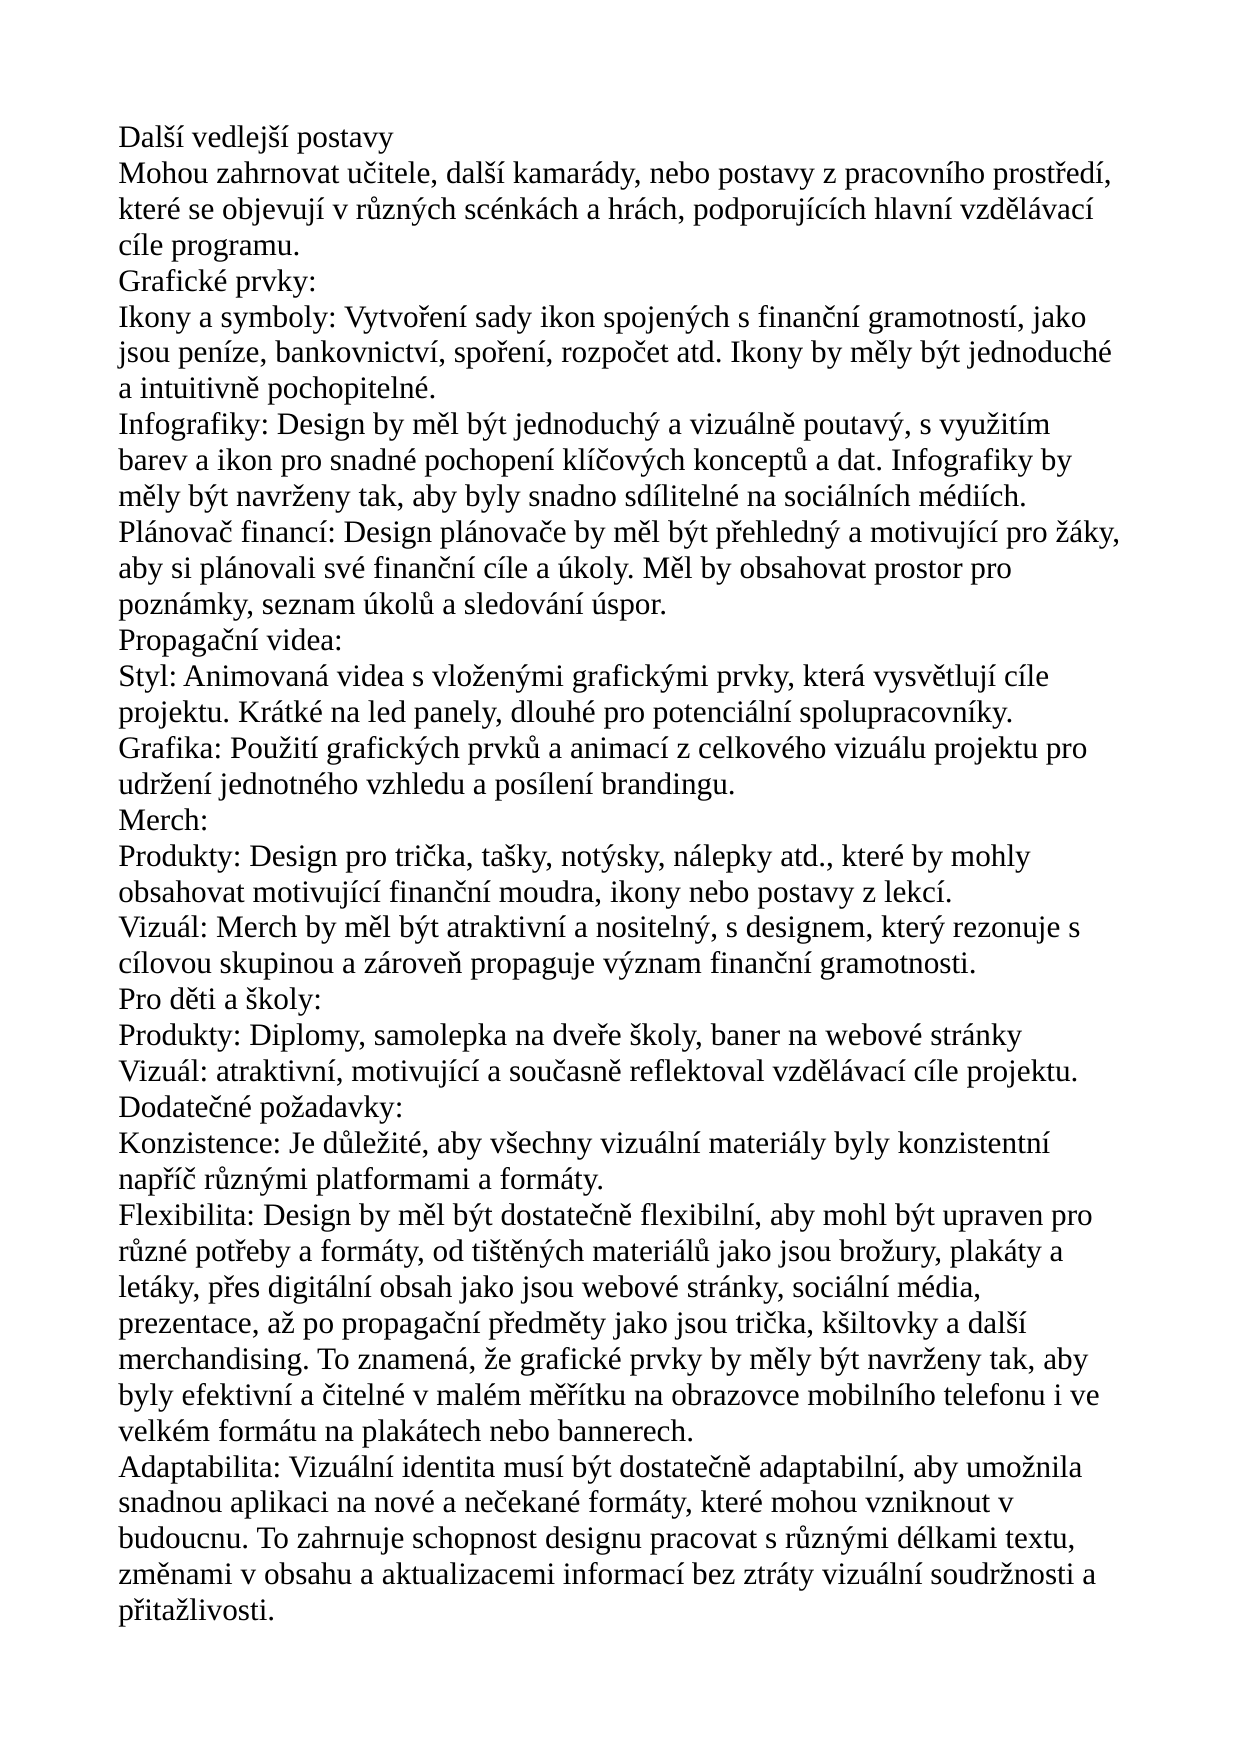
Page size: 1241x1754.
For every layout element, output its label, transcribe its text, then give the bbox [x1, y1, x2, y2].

text Produkty: Diplomy, samolepka na dveře školy, baner na webové stránky [118, 1017, 1122, 1052]
text Ikony a symboly: Vytvoření sady ikon spojených s finanční gramotností, jako jsou peníze, bankovnictví, spoření, rozpočet atd. Ikony by měly být jednoduché a intuitivně pochopitelné. [118, 298, 1122, 406]
text Pro děti a školy: [118, 981, 1122, 1017]
text Grafické prvky: [118, 262, 1122, 298]
text Vizuál: Merch by měl být atraktivní a nositelný, s designem, který rezonuje s cílovou skupinou a zároveň propaguje význam finanční gramotnosti. [118, 909, 1122, 981]
text Dodatečné požadavky: [118, 1088, 1122, 1124]
text Infografiky: Design by měl být jednoduchý a vizuálně poutavý, s využitím barev a ikon pro snadné pochopení klíčových konceptů a dat. Infografiky by měly být navrženy tak, aby byly snadno sdílitelné na sociálních médiích. [118, 406, 1122, 513]
text Konzistence: Je důležité, aby všechny vizuální materiály byly konzistentní napříč různými platformami a formáty. [118, 1124, 1122, 1196]
text Plánovač financí: Design plánovače by měl být přehledný a motivující pro žáky, aby si plánovali své finanční cíle a úkoly. Měl by obsahovat prostor pro poznámky, seznam úkolů a sledování úspor. [118, 513, 1122, 621]
text Grafika: Použití grafických prvků a animací z celkového vizuálu projektu pro udržení jednotného vzhledu a posílení brandingu. [118, 729, 1122, 801]
text Merch: [118, 801, 1122, 837]
text Flexibilita: Design by měl být dostatečně flexibilní, aby mohl být upraven pro různé potřeby a formáty, od tištěných materiálů jako jsou brožury, plakáty a letáky, přes digitální obsah jako jsou webové stránky, sociální média, prezentace, až po propagační předměty jako jsou trička, kšiltovky a další merchandising. To znamená, že grafické prvky by měly být navrženy tak, aby byly efektivní a čitelné v malém měřítku na obrazovce mobilního telefonu i ve velkém formátu na plakátech nebo bannerech. [118, 1196, 1122, 1448]
text Produkty: Design pro trička, tašky, notýsky, nálepky atd., které by mohly obsahovat motivující finanční moudra, ikony nebo postavy z lekcí. [118, 837, 1122, 909]
text Adaptabilita: Vizuální identita musí být dostatečně adaptabilní, aby umožnila snadnou aplikaci na nové a nečekané formáty, které mohou vzniknout v budoucnu. To zahrnuje schopnost designu pracovat s různými délkami textu, změnami v obsahu a aktualizacemi informací bez ztráty vizuální soudržnosti a přitažlivosti. [118, 1448, 1122, 1627]
text Další vedlejší postavy [118, 118, 1122, 154]
text Propagační videa: [118, 621, 1122, 657]
text Vizuál: atraktivní, motivující a současně reflektoval vzdělávací cíle projektu. [118, 1052, 1122, 1088]
text Styl: Animovaná videa s vloženými grafickými prvky, která vysvětlují cíle projektu. Krátké na led panely, dlouhé pro potenciální spolupracovníky. [118, 657, 1122, 729]
text Mohou zahrnovat učitele, další kamarády, nebo postavy z pracovního prostředí, které se objevují v různých scénkách a hrách, podporujících hlavní vzdělávací cíle programu. [118, 154, 1122, 262]
